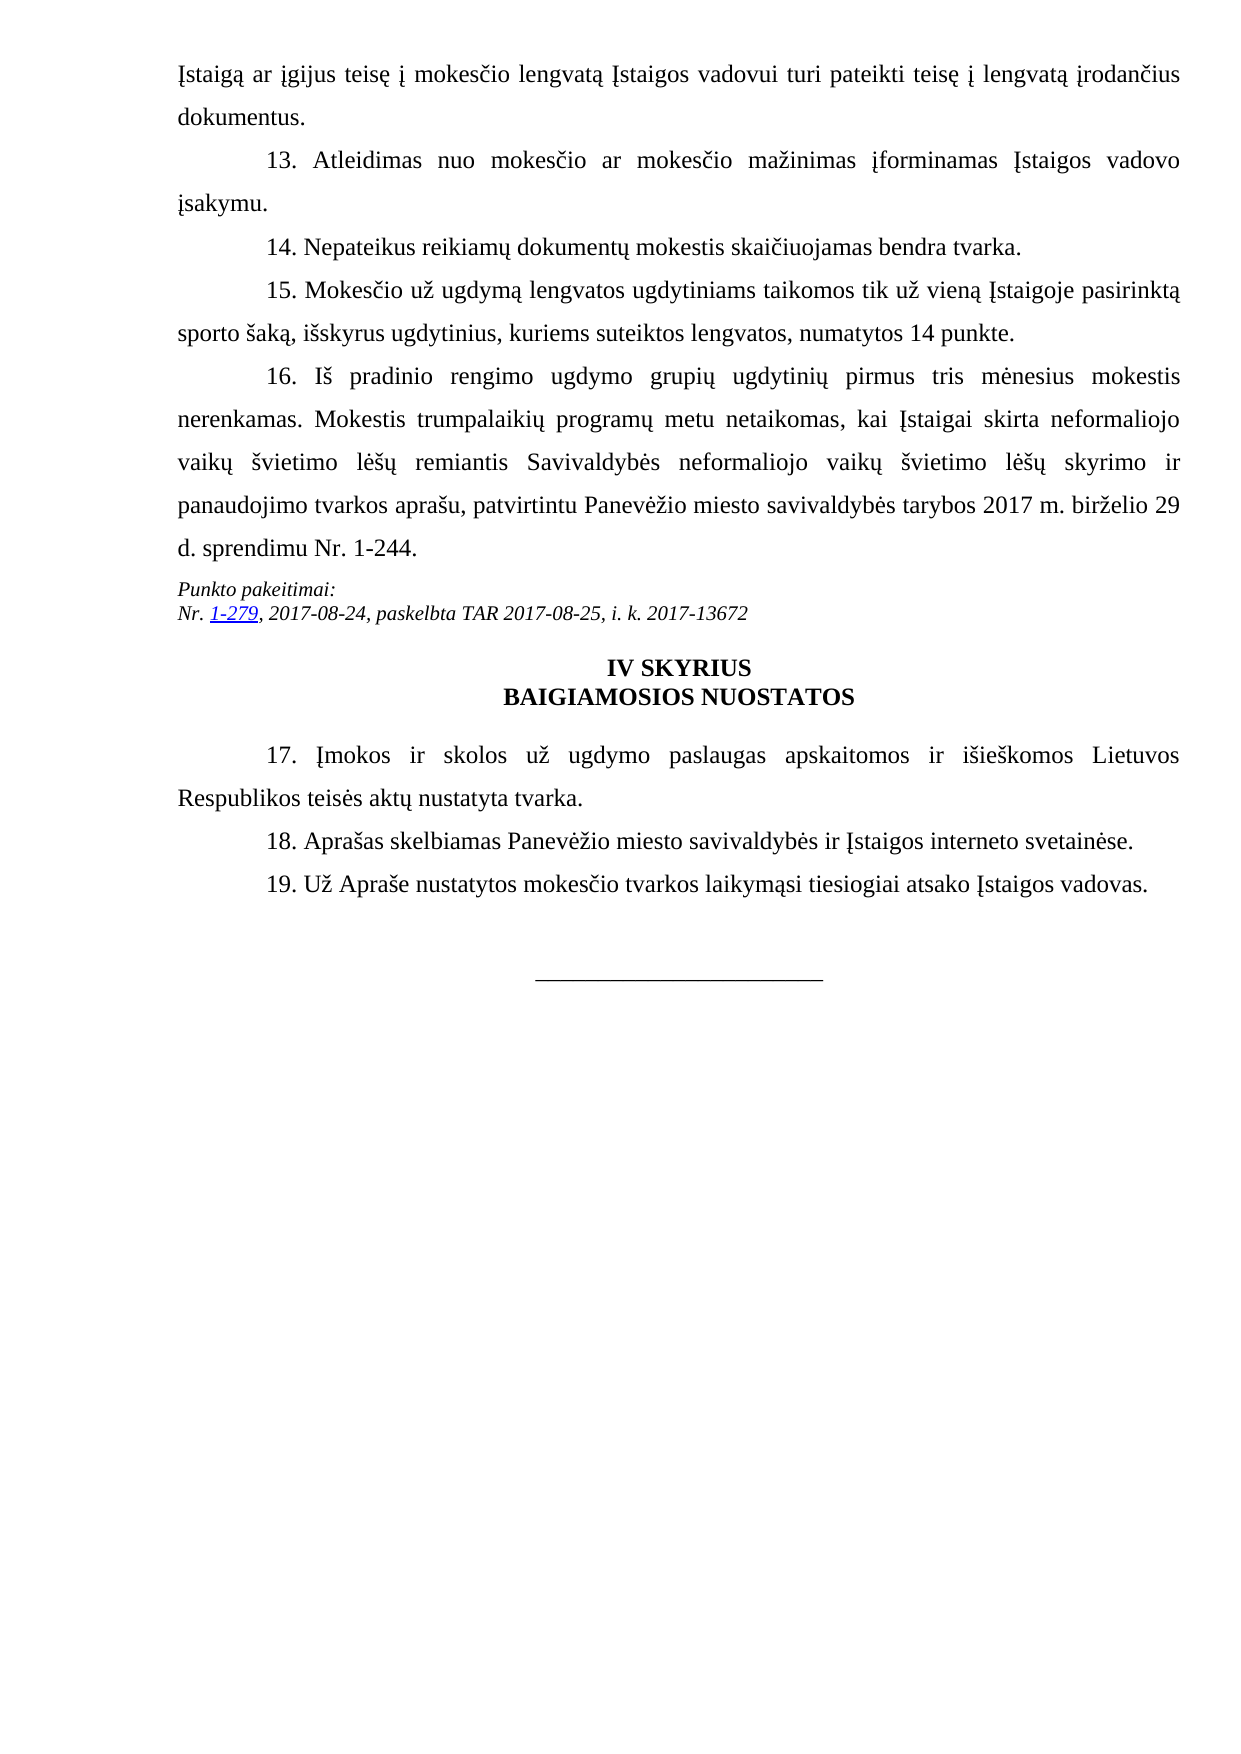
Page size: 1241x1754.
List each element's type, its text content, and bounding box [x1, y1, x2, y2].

text 17. Įmokos ir skolos už ugdymo paslaugas apskaitomos ir išieškomos Lietuvos Respublikos teisės aktų nustatyta tvarka. [177, 740, 1181, 812]
text 15. Mokesčio už ugdymą lengvatos ugdytiniams taikomos tik už vieną Įstaigoje pasirinktą sporto šaką, išskyrus ugdytinius, kuriems suteiktos lengvatos, numatytos 14 punkte. [177, 275, 1181, 347]
text 13. Atleidimas nuo mokesčio ar mokesčio mažinimas įforminamas Įstaigos vadovo įsakymu. [177, 145, 1181, 217]
text Įstaigą ar įgijus teisę į mokesčio lengvatą Įstaigos vadovui turi pateikti teisę į lengvatą įrodančius dokumentus. [177, 59, 1181, 131]
text 16. Iš pradinio rengimo ugdymo grupių ugdytinių pirmus tris mėnesius mokestis nerenkamas. Mokestis trumpalaikių programų metu netaikomas, kai Įstaigai skirta neformaliojo vaikų švietimo lėšų remiantis Savivaldybės neformaliojo vaikų švietimo lėšų skyrimo ir panaudojimo tvarkos aprašu, patvirtintu Panevėžio miesto savivaldybės tarybos 2017 m. birželio 29 d. sprendimu Nr. 1-244. [177, 361, 1181, 562]
text 19. Už Apraše nustatytos mokesčio tvarkos laikymąsi tiesiogiai atsako Įstaigos vadovas. [177, 869, 1181, 898]
text IV SKYRIUS [177, 653, 1181, 682]
text Punkto pakeitimai: [177, 577, 1181, 601]
text 18. Aprašas skelbiamas Panevėžio miesto savivaldybės ir Įstaigos interneto svetainėse. [177, 826, 1181, 855]
text Nr. 1-279, 2017-08-24, paskelbta TAR 2017-08-25, i. k. 2017-13672 [177, 601, 1181, 625]
text BAIGIAMOSIOS NUOSTATOS [177, 682, 1181, 711]
text _______________________ [177, 955, 1181, 984]
text 14. Nepateikus reikiamų dokumentų mokestis skaičiuojamas bendra tvarka. [177, 232, 1181, 260]
